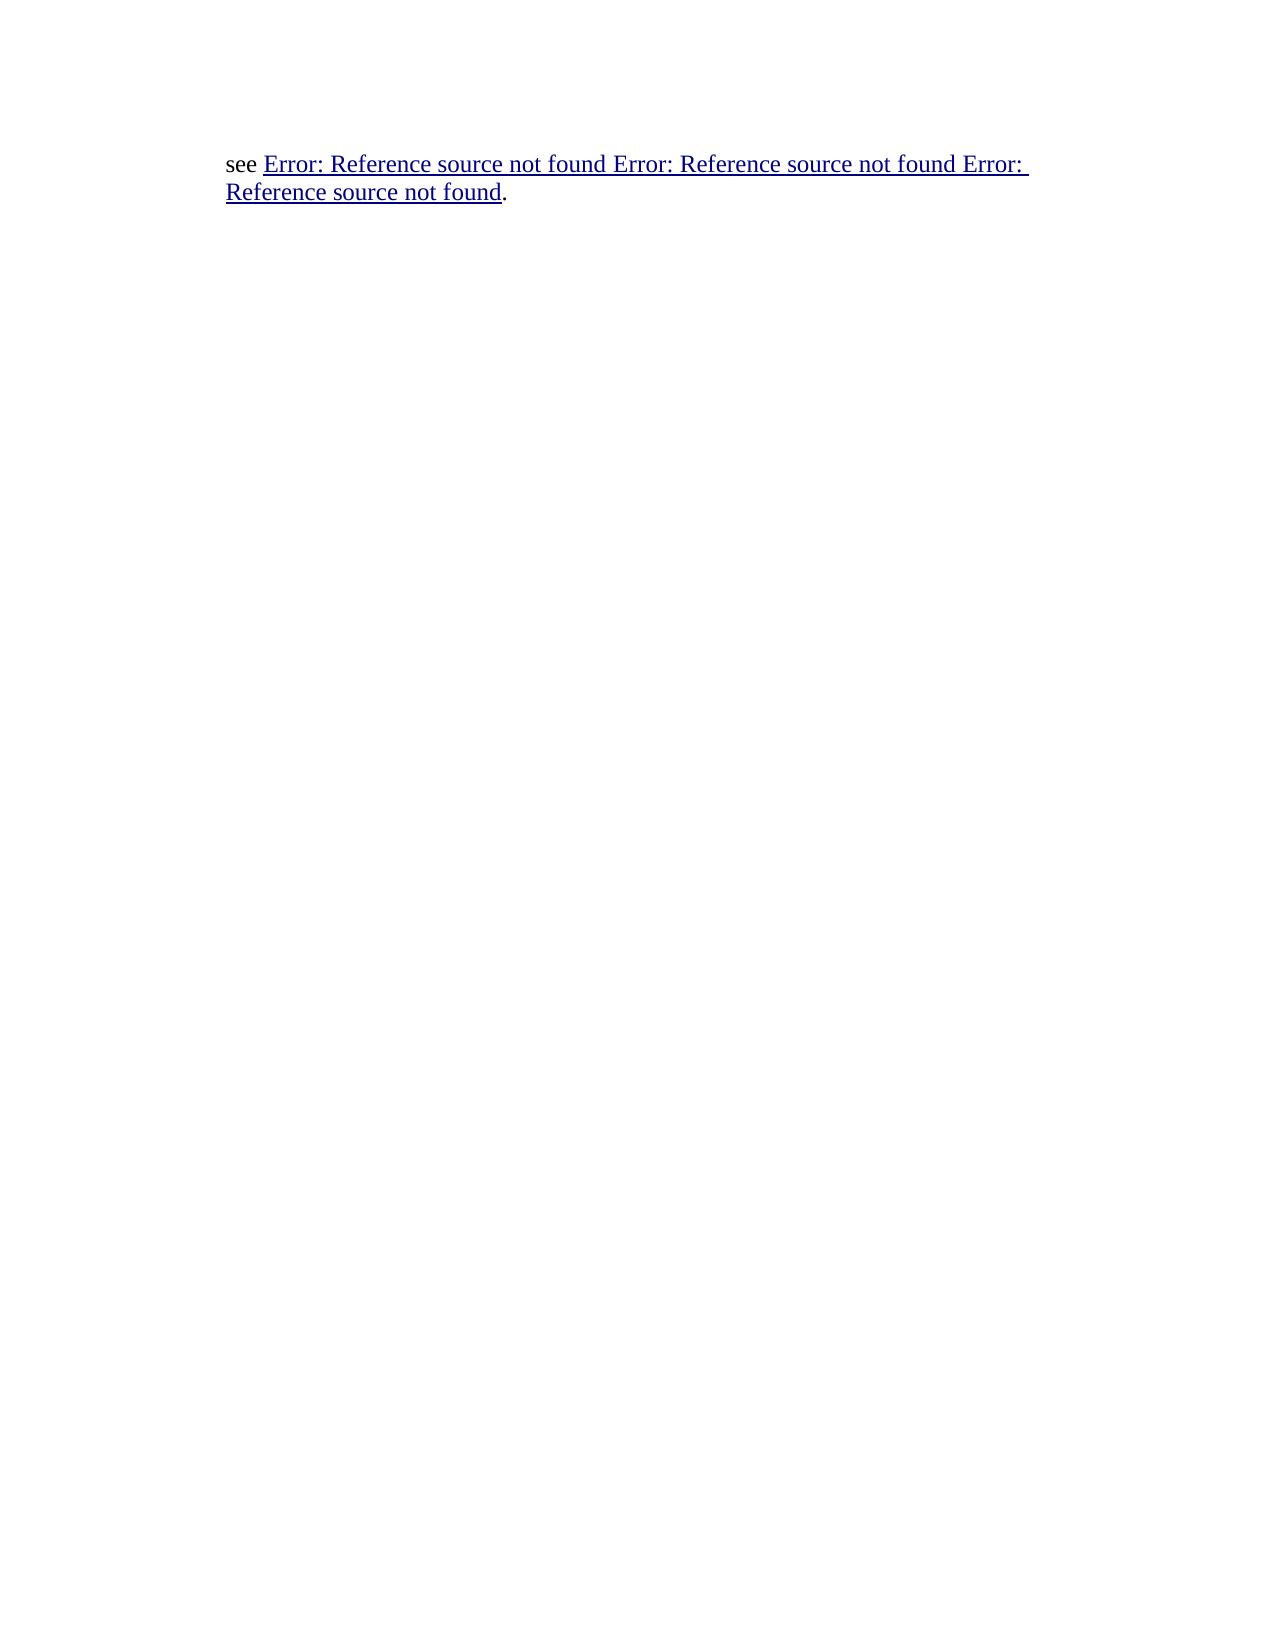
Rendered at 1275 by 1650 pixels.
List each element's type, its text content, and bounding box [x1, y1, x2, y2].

text see Error: Reference source not found Error: Reference source not found Error: Reference source not found. [225, 150, 1087, 206]
